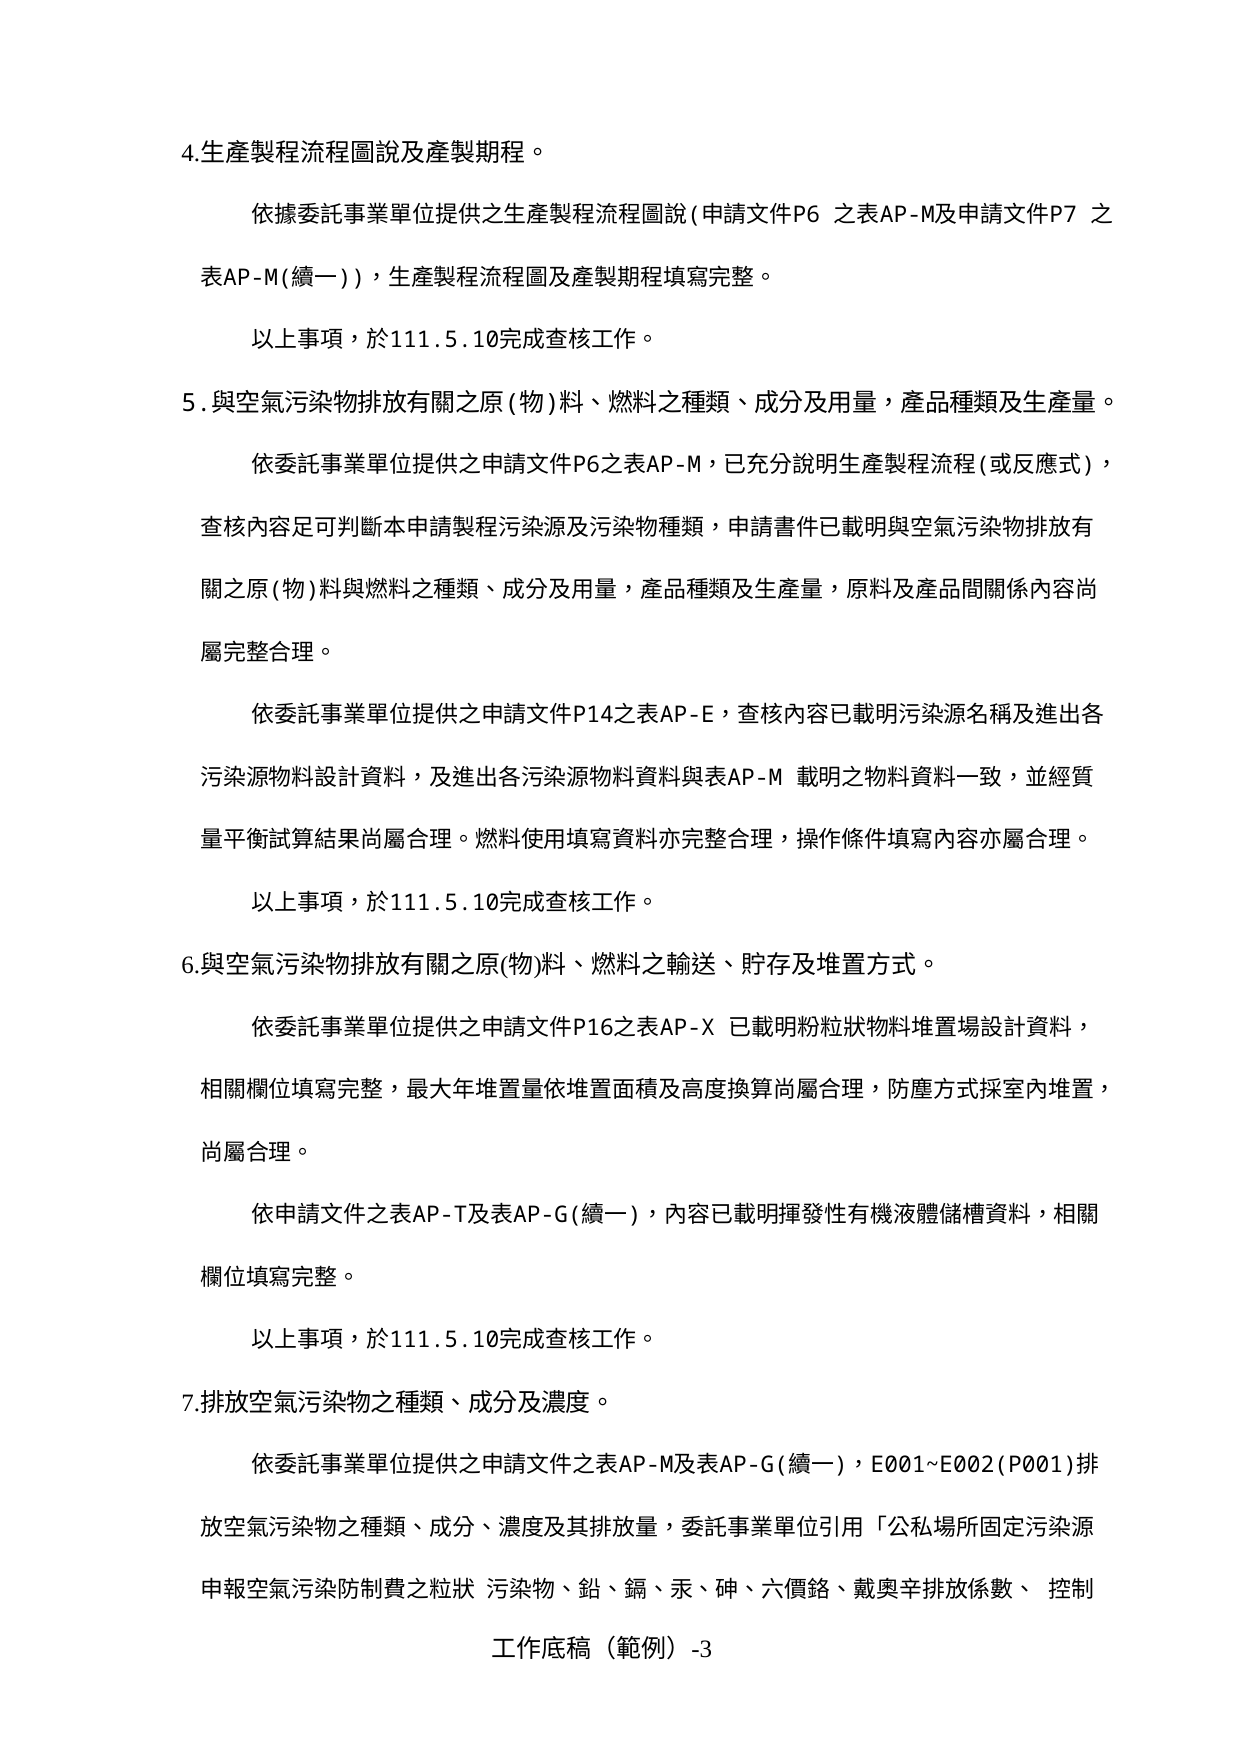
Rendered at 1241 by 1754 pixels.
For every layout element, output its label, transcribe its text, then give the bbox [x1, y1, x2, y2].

text 依委託事業單位提供之申請文件P14之表AP-E，查核內容已載明污染源名稱及進出各污染源物料設計資料，及進出各污染源物料資料與表AP-M 載明之物料資料一致，並經質量平衡試算結果尚屬合理。燃料使用填寫資料亦完整合理，操作條件填寫內容亦屬合理。 [200, 671, 1115, 859]
text 7.排放空氣污染物之種類、成分及濃度。 [181, 1359, 1115, 1421]
text 依據委託事業單位提供之生產製程流程圖說(申請文件P6 之表AP-M及申請文件P7 之表AP-M(續一))，生產製程流程圖及產製期程填寫完整。 [200, 171, 1115, 296]
text 依申請文件之表AP-T及表AP-G(續一)，內容已載明揮發性有機液體儲槽資料，相關欄位填寫完整。 [200, 1171, 1115, 1296]
text 以上事項，於111.5.10完成查核工作。 [200, 859, 1115, 921]
text 依委託事業單位提供之申請文件P16之表AP-X 已載明粉粒狀物料堆置場設計資料，相關欄位填寫完整，最大年堆置量依堆置面積及高度換算尚屬合理，防塵方式採室內堆置，尚屬合理。 [200, 984, 1115, 1171]
text 以上事項，於111.5.10完成查核工作。 [200, 1296, 1115, 1359]
text 5.與空氣污染物排放有關之原(物)料、燃料之種類、成分及用量，產品種類及生產量。 [181, 359, 1115, 421]
text 依委託事業單位提供之申請文件之表AP-M及表AP-G(續一)，E001~E002(P001)排放空氣污染物之種類、成分、濃度及其排放量，委託事業單位引用「公私場所固定污染源申報空氣污染防制費之粒狀 污染物、鉛、鎘、汞、砷、六價鉻、戴奧辛排放係數、 控制 [200, 1421, 1115, 1609]
text 4.生產製程流程圖說及產製期程。 [125, 109, 1115, 171]
text 6.與空氣污染物排放有關之原(物)料、燃料之輸送、貯存及堆置方式。 [181, 921, 1115, 984]
text 依委託事業單位提供之申請文件P6之表AP-M，已充分說明生產製程流程(或反應式)，查核內容足可判斷本申請製程污染源及污染物種類，申請書件已載明與空氣污染物排放有關之原(物)料與燃料之種類、成分及用量，產品種類及生產量，原料及產品間關係內容尚屬完整合理。 [200, 421, 1115, 671]
text 以上事項，於111.5.10完成查核工作。 [200, 296, 1115, 359]
